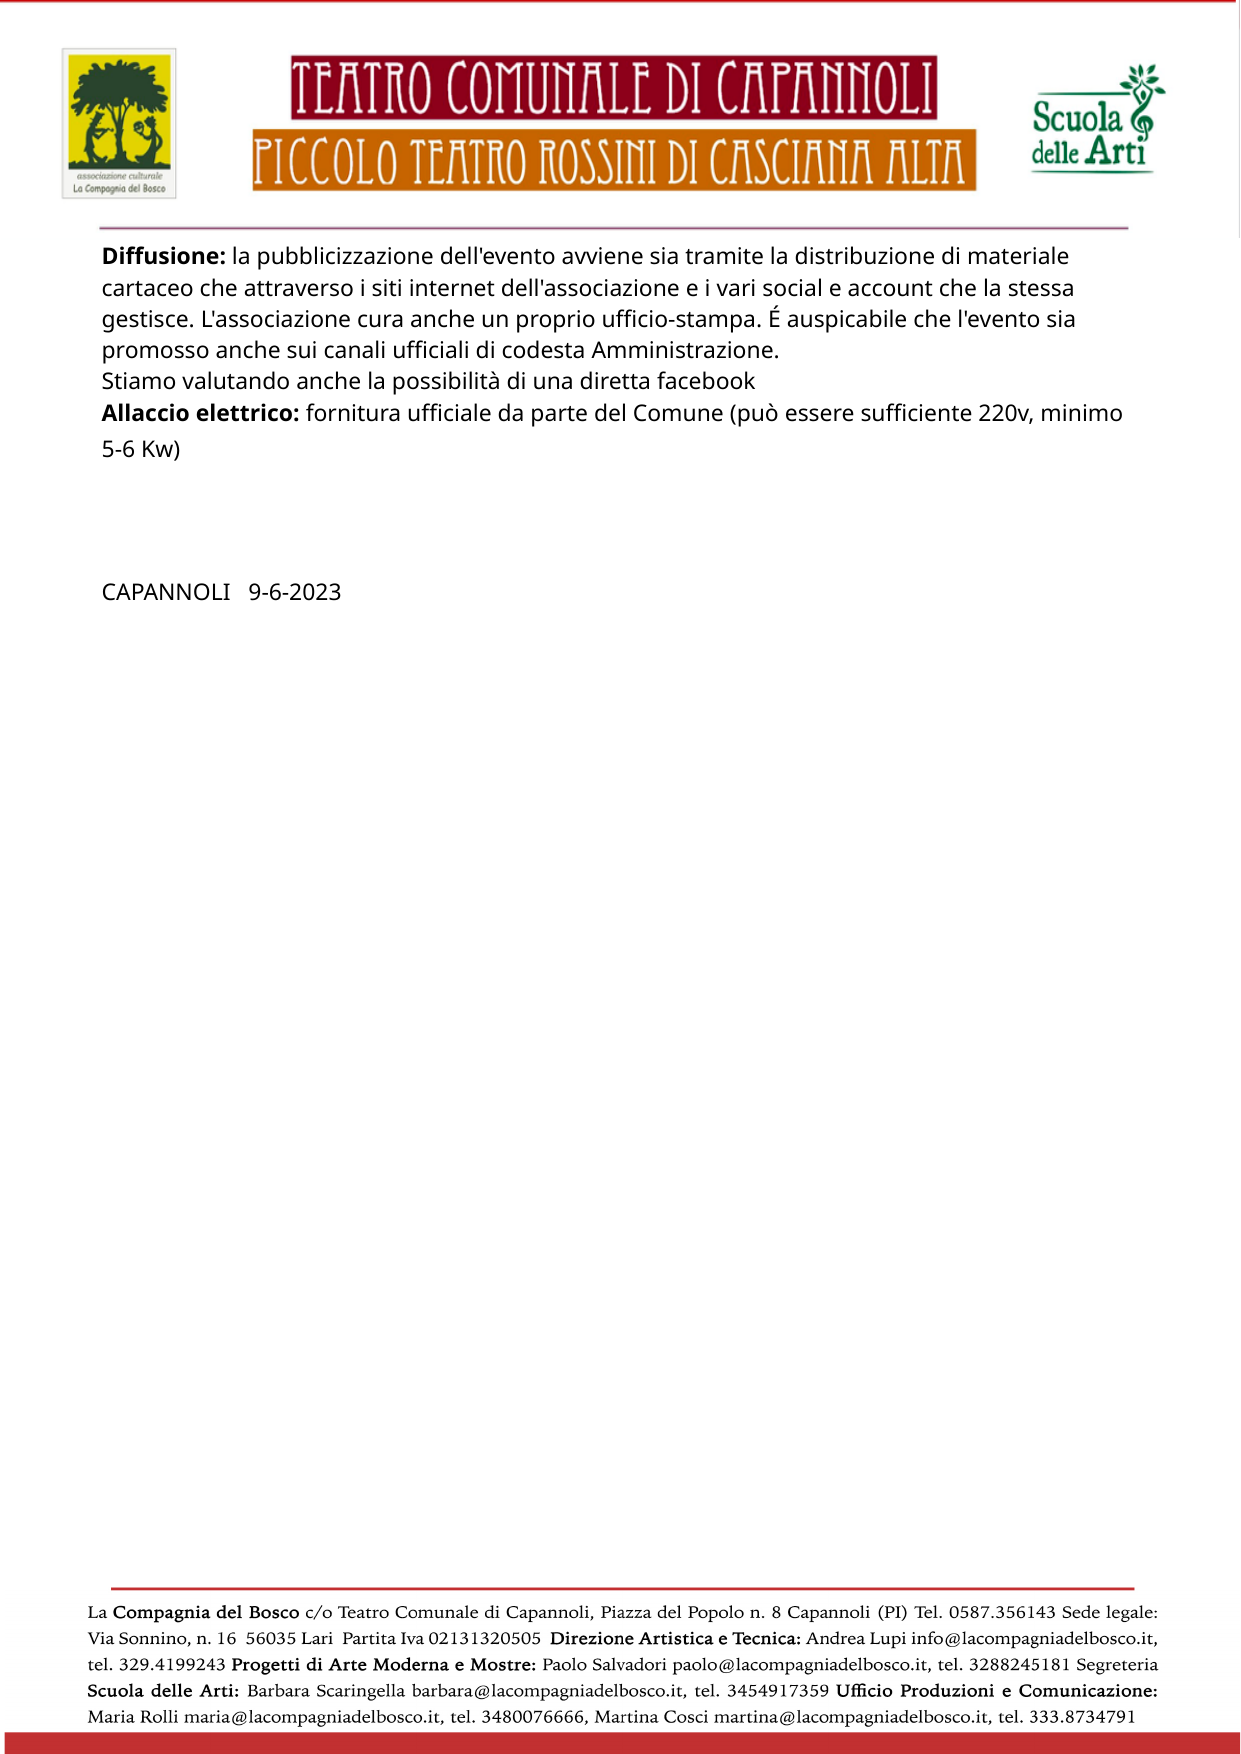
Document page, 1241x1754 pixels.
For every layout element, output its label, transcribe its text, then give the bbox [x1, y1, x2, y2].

text Stiamo valutando anche la possibilità di una diretta facebook [101, 365, 1143, 397]
text Diffusione: la pubblicizzazione dell'evento avviene sia tramite la distribuzione di materiale cartaceo che attraverso i siti internet dell'associazione e i vari social e account che la stessa gestisce. L'associazione cura anche un proprio ufficio-stampa. É auspicabile che l'evento sia promosso anche sui canali ufficiali di codesta Amministrazione. [101, 241, 1143, 365]
text Allaccio elettrico: fornitura ufficiale da parte del Comune (può essere sufficiente 220v, minimo 5-6 Kw) [101, 397, 1143, 464]
text CAPANNOLI 9-6-2023 [101, 576, 1143, 607]
